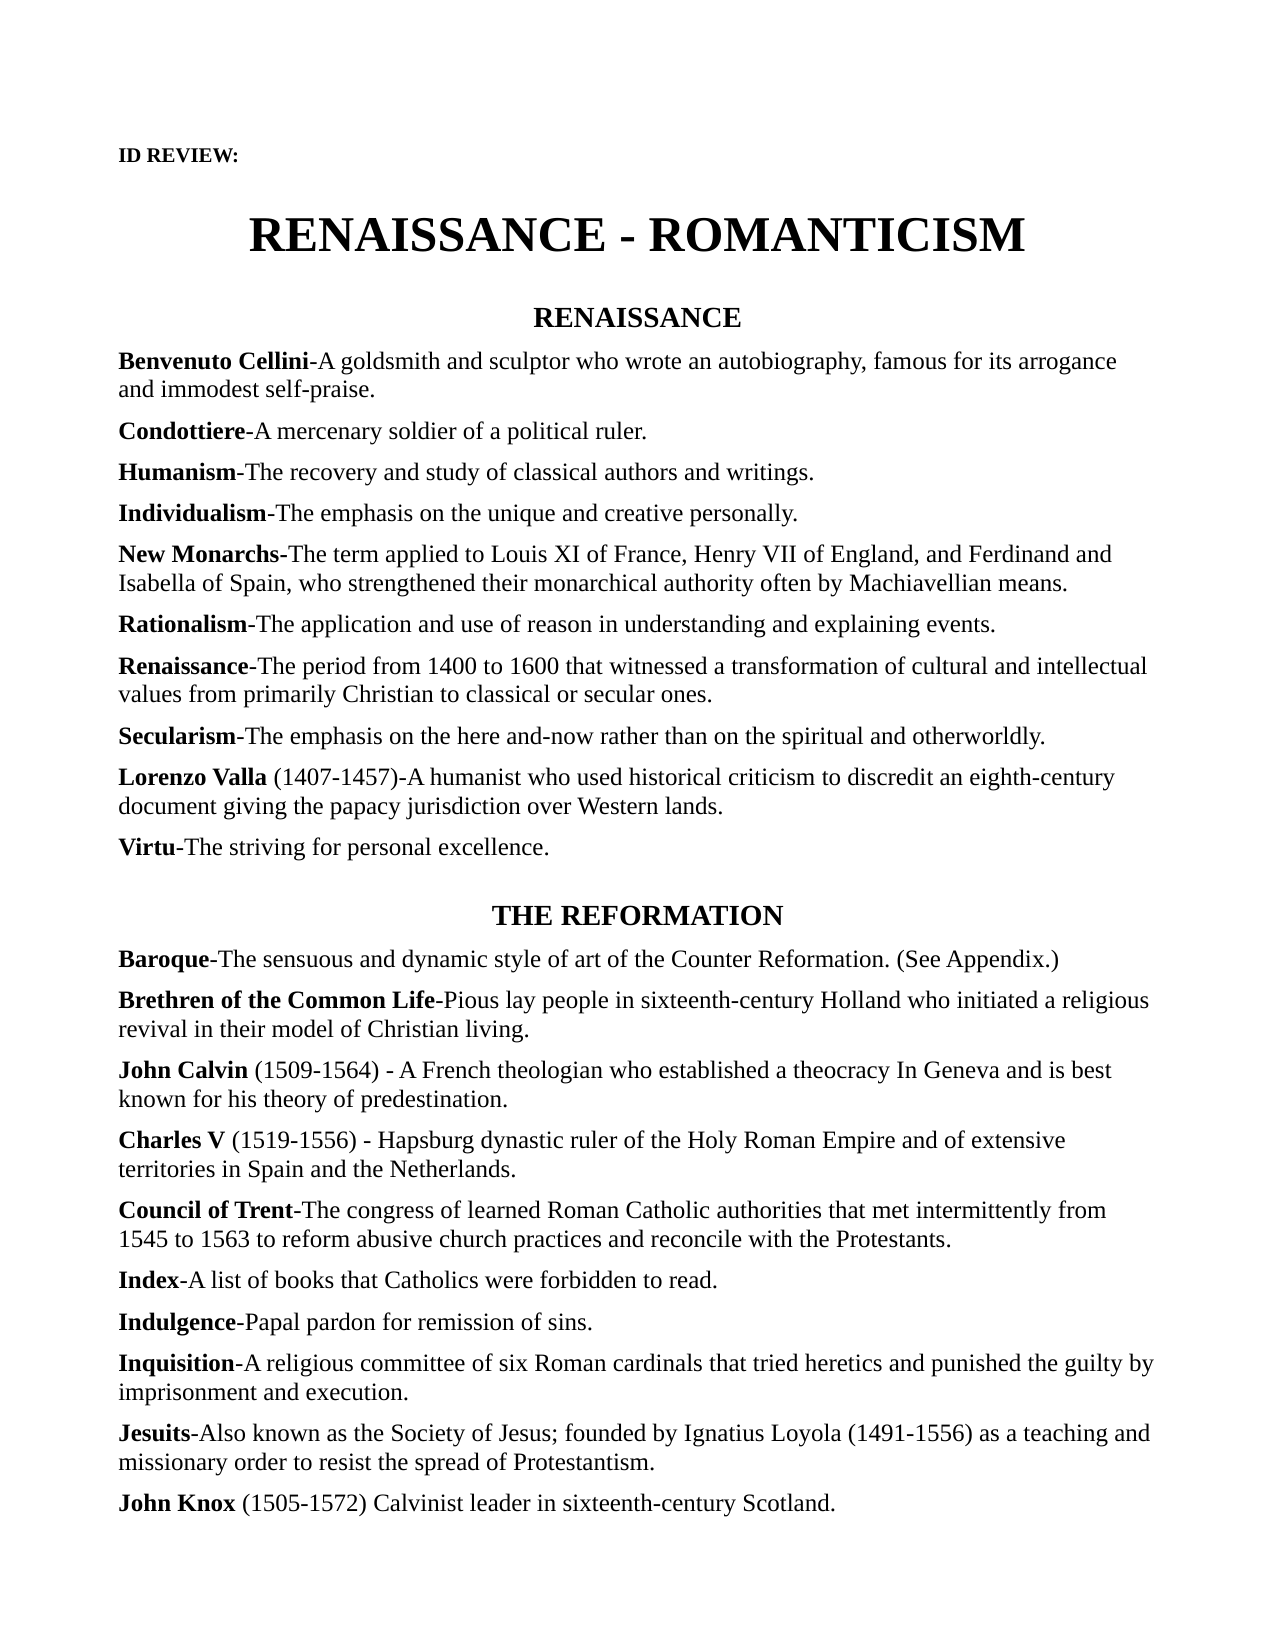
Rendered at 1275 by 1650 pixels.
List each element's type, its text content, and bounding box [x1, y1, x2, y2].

text Index-A list of books that Catholics were forbidden to read. [118, 1266, 1157, 1294]
subtitle THE REFORMATION [118, 898, 1157, 932]
text Lorenzo Valla (1407-1457)-A humanist who used historical criticism to discredit an eighth-century document giving the papacy jurisdiction over Western lands. [118, 762, 1157, 819]
text John Knox (1505-1572) Calvinist leader in sixteenth-century Scotland. [118, 1488, 1157, 1517]
subtitle ID REVIEW: [118, 143, 1157, 167]
text Humanism-The recovery and study of classical authors and writings. [118, 457, 1157, 486]
subtitle RENAISSANCE - ROMANTICISM [118, 205, 1157, 262]
text Charles V (1519-1556) - Hapsburg dynastic ruler of the Holy Roman Empire and of extensive territories in Spain and the Netherlands. [118, 1126, 1157, 1183]
text Condottiere-A mercenary soldier of a political ruler. [118, 416, 1157, 444]
text Individualism-The emphasis on the unique and creative personally. [118, 498, 1157, 527]
text Brethren of the Common Life-Pious lay people in sixteenth-century Holland who initiated a religious revival in their model of Christian living. [118, 986, 1157, 1043]
text Rationalism-The application and use of reason in understanding and explaining events. [118, 609, 1157, 638]
text John Calvin (1509-1564) - A French theologian who established a theocracy In Geneva and is best known for his theory of predestination. [118, 1056, 1157, 1113]
text Indulgence-Papal pardon for remission of sins. [118, 1307, 1157, 1336]
text Renaissance-The period from 1400 to 1600 that witnessed a transformation of cultural and intellectual values from primarily Christian to classical or secular ones. [118, 651, 1157, 708]
text Inquisition-A religious committee of six Roman cardinals that tried heretics and punished the guilty by imprisonment and execution. [118, 1348, 1157, 1406]
text Baroque-The sensuous and dynamic style of art of the Counter Reformation. (See Appendix.) [118, 944, 1157, 973]
text New Monarchs-The term applied to Louis XI of France, Henry VII of England, and Ferdinand and Isabella of Spain, who strengthened their monarchical authority often by Machiavellian means. [118, 539, 1157, 597]
text Jesuits-Also known as the Society of Jesus; founded by Ignatius Loyola (1491-1556) as a teaching and missionary order to resist the spread of Protestantism. [118, 1418, 1157, 1476]
subtitle RENAISSANCE [118, 300, 1157, 333]
text Benvenuto Cellini-A goldsmith and sculptor who wrote an autobiography, famous for its arrogance and immodest self-praise. [118, 346, 1157, 403]
text Secularism-The emphasis on the here and-now rather than on the spiritual and otherworldly. [118, 721, 1157, 749]
text Virtu-The striving for personal excellence. [118, 832, 1157, 861]
text Council of Trent-The congress of learned Roman Catholic authorities that met intermittently from 1545 to 1563 to reform abusive church practices and reconcile with the Protestants. [118, 1196, 1157, 1253]
